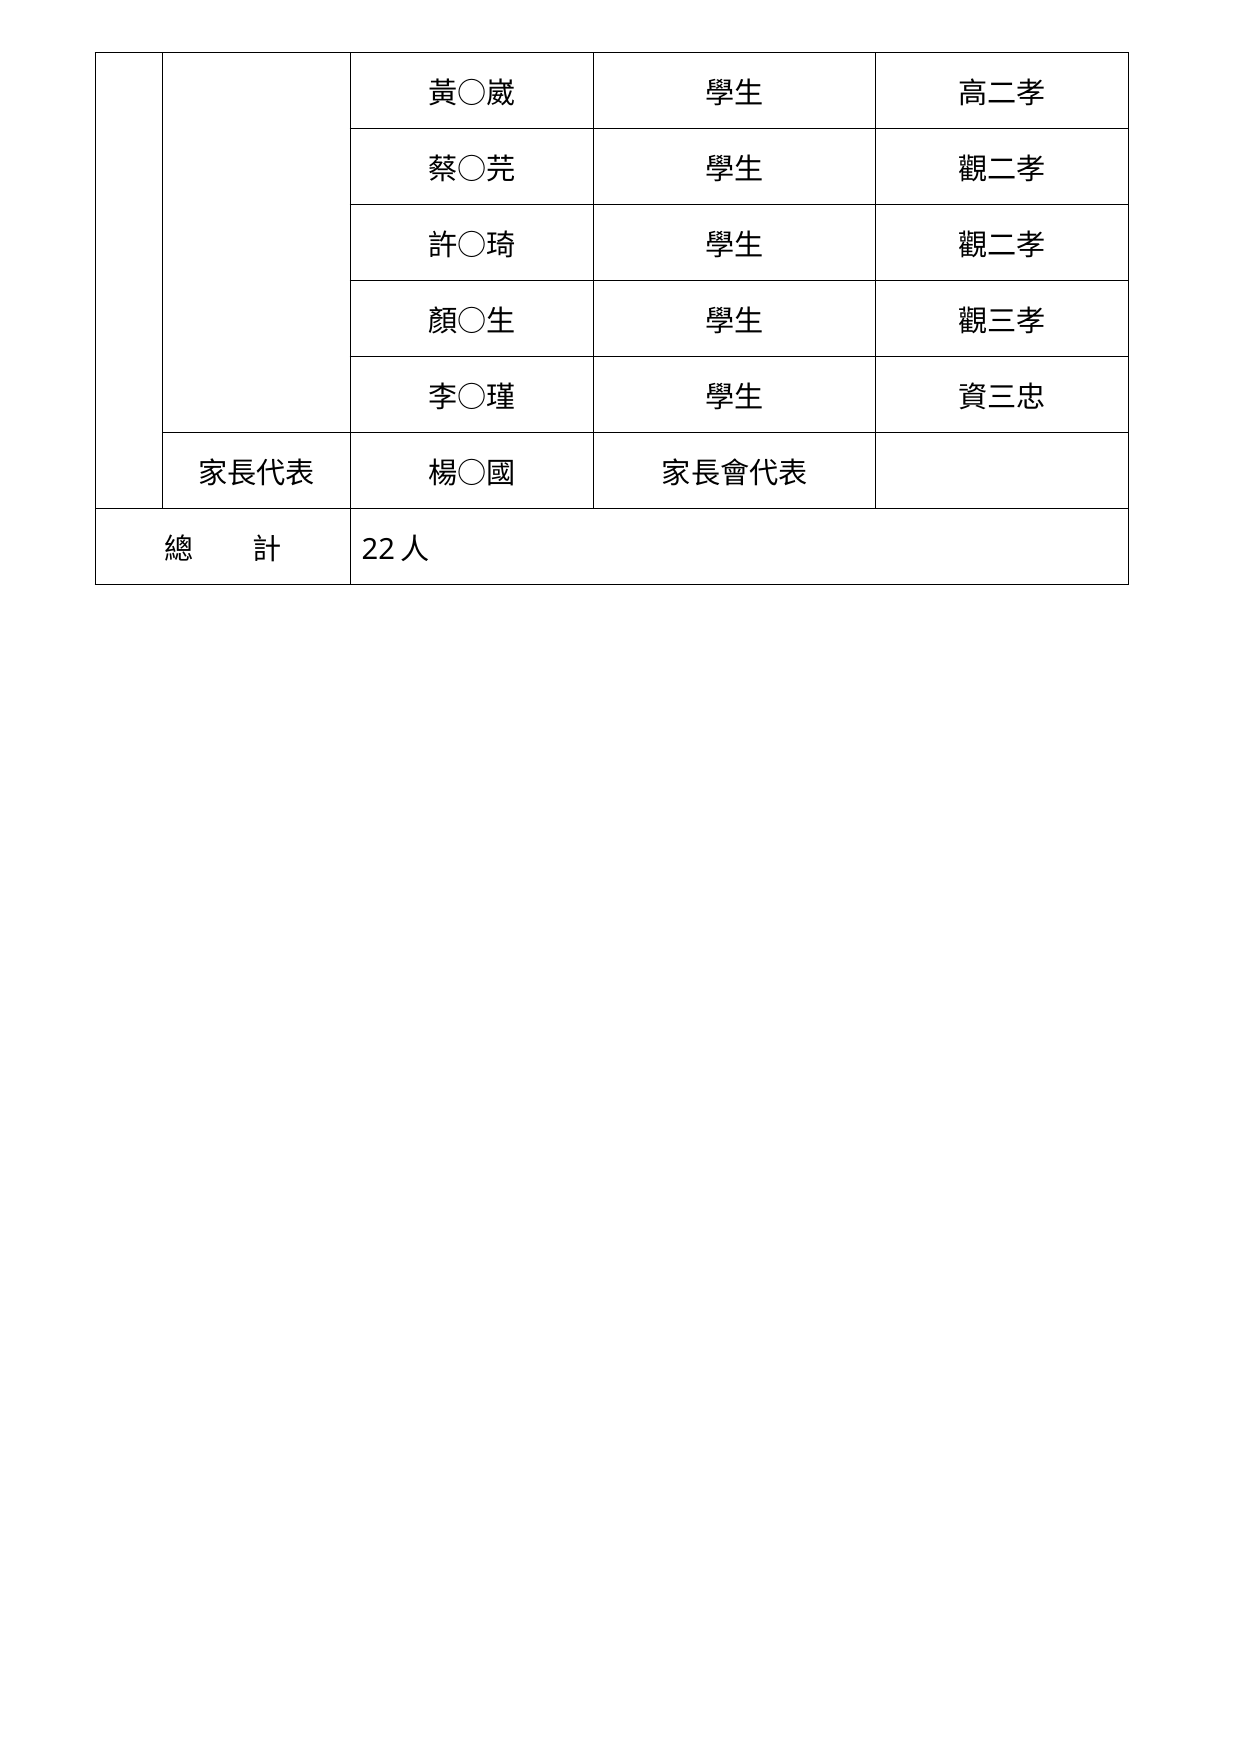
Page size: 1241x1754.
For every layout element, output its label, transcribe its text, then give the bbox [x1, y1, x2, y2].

table_cell 許○琦 [351, 205, 593, 280]
table_cell 家長會代表 [594, 433, 875, 508]
table_cell 學生 [594, 357, 875, 432]
table_cell 蔡○芫 [351, 129, 593, 204]
table_cell 黃○崴 [351, 53, 593, 128]
table_cell 顏○生 [351, 281, 593, 356]
table_cell 總 計 [96, 509, 350, 584]
table_cell 觀二孝 [876, 129, 1128, 204]
table_cell [876, 433, 1128, 508]
table_cell 學生 [594, 53, 875, 128]
table_cell 22人 [351, 509, 1128, 584]
table_cell 學生 [594, 205, 875, 280]
table_cell 楊○國 [351, 433, 593, 508]
table_cell 家長代表 [163, 433, 350, 508]
table_cell 學生 [594, 129, 875, 204]
table_cell 高二孝 [876, 53, 1128, 128]
table_cell 資三忠 [876, 357, 1128, 432]
table_cell 李○瑾 [351, 357, 593, 432]
table_cell 觀三孝 [876, 281, 1128, 356]
table_cell 觀二孝 [876, 205, 1128, 280]
table_cell 學生 [594, 281, 875, 356]
